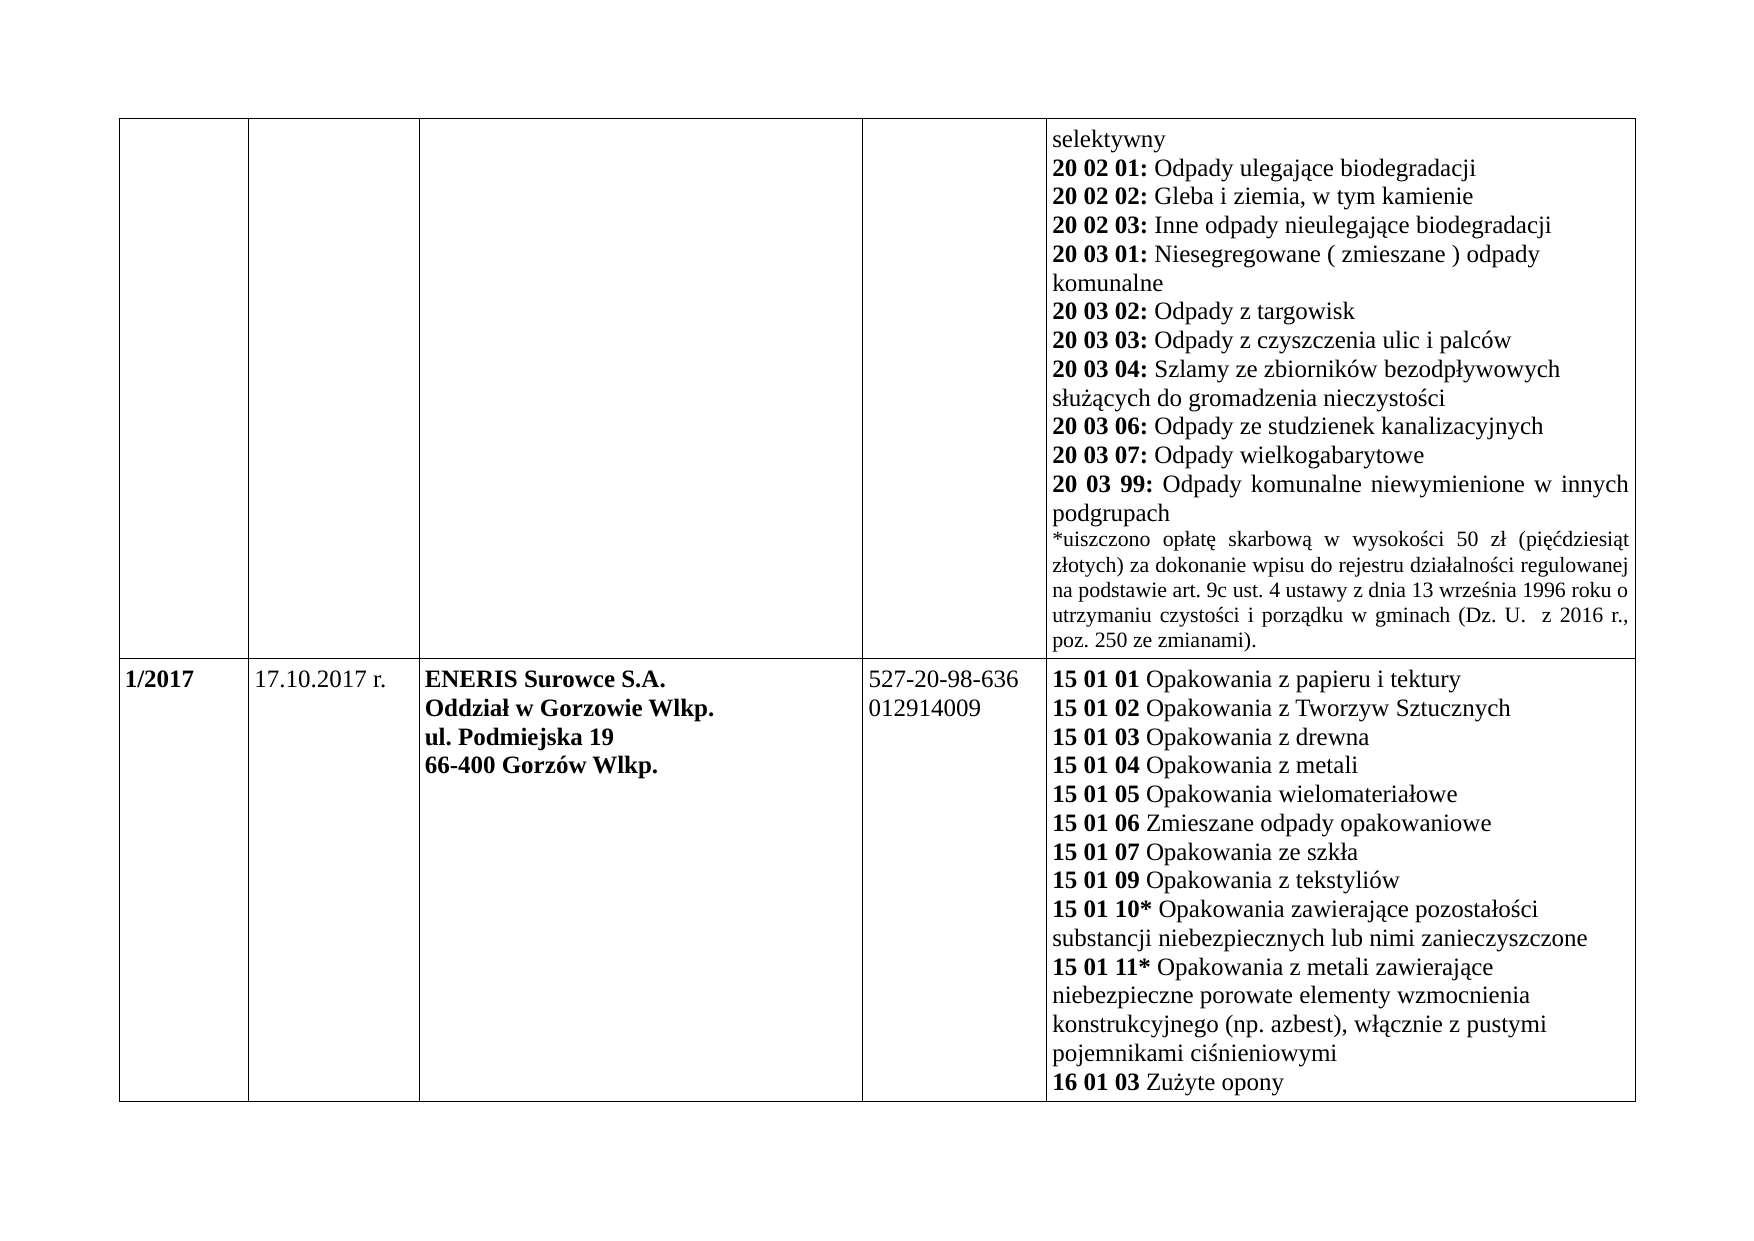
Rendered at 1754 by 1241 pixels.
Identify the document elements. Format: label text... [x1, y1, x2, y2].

table_cell selektywny 20 02 01: Odpady ulegające biodegradacji 20 02 02: Gleba i ziemia, w tym kamienie 20 02 03: Inne odpady nieulegające biodegradacji 20 03 01: Niesegregowane ( zmieszane ) odpady komunalne 20 03 02: Odpady z targowisk 20 03 03: Odpady z czyszczenia ulic i palców 20 03 04: Szlamy ze zbiorników bezodpływowych służących do gromadzenia nieczystości 20 03 06: Odpady ze studzienek kanalizacyjnych 20 03 07: Odpady wielkogabarytowe 20 03 99: Odpady komunalne niewymienione w innych podgrupach *uiszczono opłatę skarbową w wysokości 50 zł (pięćdziesiąt złotych) za dokonanie wpisu do rejestru działalności regulowanej na podstawie art. 9c ust. 4 ustawy z dnia 13 września 1996 roku o utrzymaniu czystości i porządku w gminach (Dz. U. z 2016 r., poz. 250 ze zmianami). [1047, 119, 1635, 658]
table_cell 15 01 01 Opakowania z papieru i tektury 15 01 02 Opakowania z Tworzyw Sztucznych 15 01 03 Opakowania z drewna 15 01 04 Opakowania z metali 15 01 05 Opakowania wielomateriałowe 15 01 06 Zmieszane odpady opakowaniowe 15 01 07 Opakowania ze szkła 15 01 09 Opakowania z tekstyliów 15 01 10* Opakowania zawierające pozostałości substancji niebezpiecznych lub nimi zanieczyszczone 15 01 11* Opakowania z metali zawierające niebezpieczne porowate elementy wzmocnienia konstrukcyjnego (np. azbest), włącznie z pustymi pojemnikami ciśnieniowymi 16 01 03 Zużyte opony [1047, 659, 1635, 1101]
table_cell 17.10.2017 r. [249, 659, 419, 1101]
table_cell [420, 119, 862, 658]
table_cell 527-20-98-636 012914009 [863, 659, 1046, 1101]
table_cell 1/2017 [120, 659, 248, 1101]
table_cell ENERIS Surowce S.A. Oddział w Gorzowie Wlkp. ul. Podmiejska 19 66-400 Gorzów Wlkp. [420, 659, 862, 1101]
table_cell [863, 119, 1046, 658]
table_cell [249, 119, 419, 658]
table_cell [120, 119, 248, 658]
